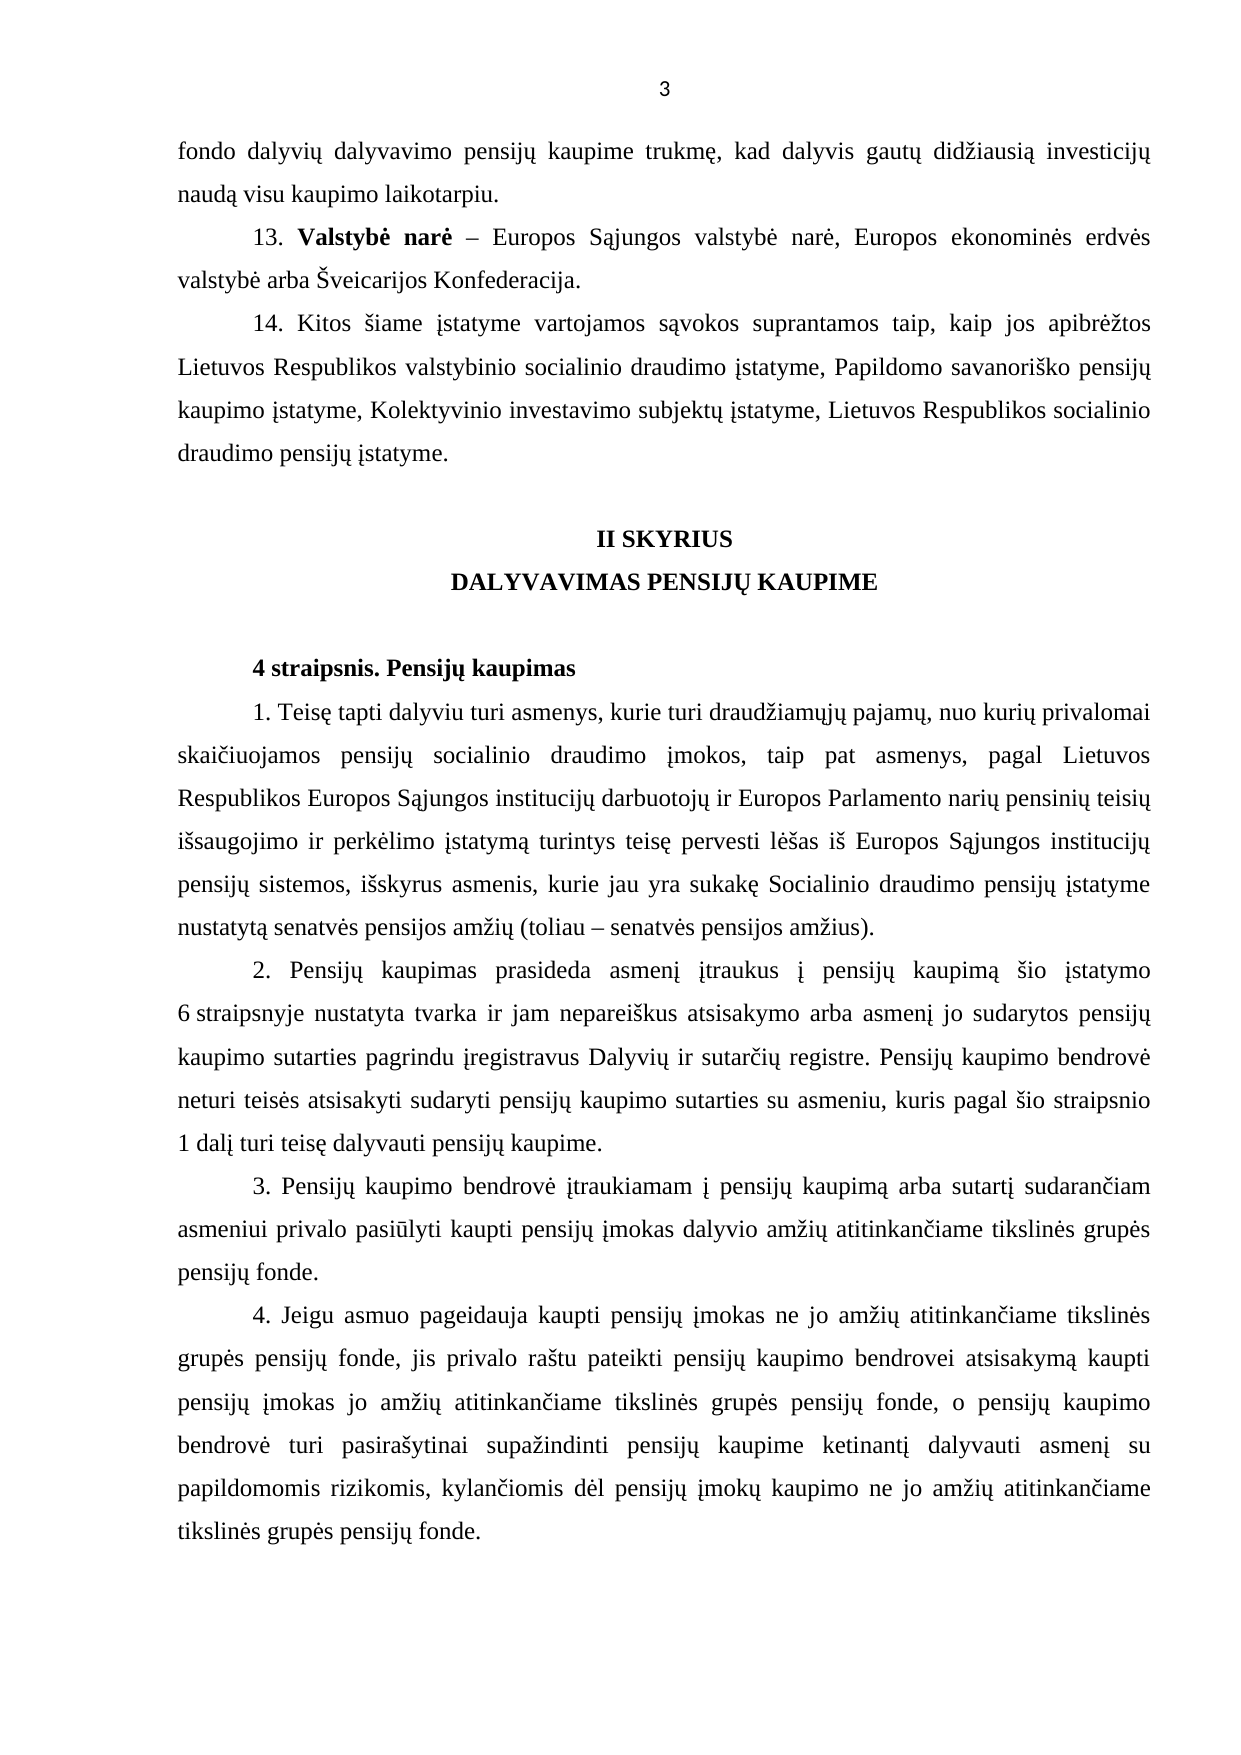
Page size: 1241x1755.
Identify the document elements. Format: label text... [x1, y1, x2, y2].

text 3. Pensijų kaupimo bendrovė įtraukiamam į pensijų kaupimą arba sutartį sudarančiam asmeniui privalo pasiūlyti kaupti pensijų įmokas dalyvio amžių atitinkančiame tikslinės grupės pensijų fonde. [177, 1171, 1152, 1286]
text DALYVAVIMAS PENSIJŲ KAUPIME [177, 567, 1152, 596]
text fondo dalyvių dalyvavimo pensijų kaupime trukmę, kad dalyvis gautų didžiausią investicijų naudą visu kaupimo laikotarpiu. [177, 136, 1152, 208]
text 1. Teisę tapti dalyviu turi asmenys, kurie turi draudžiamųjų pajamų, nuo kurių privalomai skaičiuojamos pensijų socialinio draudimo įmokos, taip pat asmenys, pagal Lietuvos Respublikos Europos Sąjungos institucijų darbuotojų ir Europos Parlamento narių pensinių teisių išsaugojimo ir perkėlimo įstatymą turintys teisę pervesti lėšas iš Europos Sąjungos institucijų pensijų sistemos, išskyrus asmenis, kurie jau yra sukakę Socialinio draudimo pensijų įstatyme nustatytą senatvės pensijos amžių (toliau – senatvės pensijos amžius). [177, 697, 1152, 941]
text 2. Pensijų kaupimas prasideda asmenį įtraukus į pensijų kaupimą šio įstatymo 6 straipsnyje nustatyta tvarka ir jam nepareiškus atsisakymo arba asmenį jo sudarytos pensijų kaupimo sutarties pagrindu įregistravus Dalyvių ir sutarčių registre. Pensijų kaupimo bendrovė neturi teisės atsisakyti sudaryti pensijų kaupimo sutarties su asmeniu, kuris pagal šio straipsnio 1 dalį turi teisę dalyvauti pensijų kaupime. [177, 955, 1152, 1157]
text 4. Jeigu asmuo pageidauja kaupti pensijų įmokas ne jo amžių atitinkančiame tikslinės grupės pensijų fonde, jis privalo raštu pateikti pensijų kaupimo bendrovei atsisakymą kaupti pensijų įmokas jo amžių atitinkančiame tikslinės grupės pensijų fonde, o pensijų kaupimo bendrovė turi pasirašytinai supažindinti pensijų kaupime ketinantį dalyvauti asmenį su papildomomis rizikomis, kylančiomis dėl pensijų įmokų kaupimo ne jo amžių atitinkančiame tikslinės grupės pensijų fonde. [177, 1300, 1152, 1545]
text 4 straipsnis. Pensijų kaupimas [177, 653, 1152, 682]
text II SKYRIUS [177, 524, 1152, 553]
text 13. Valstybė narė – Europos Sąjungos valstybė narė, Europos ekonominės erdvės valstybė arba Šveicarijos Konfederacija. [177, 222, 1152, 294]
text 14. Kitos šiame įstatyme vartojamos sąvokos suprantamos taip, kaip jos apibrėžtos Lietuvos Respublikos valstybinio socialinio draudimo įstatyme, Papildomo savanoriško pensijų kaupimo įstatyme, Kolektyvinio investavimo subjektų įstatyme, Lietuvos Respublikos socialinio draudimo pensijų įstatyme. [177, 308, 1152, 467]
